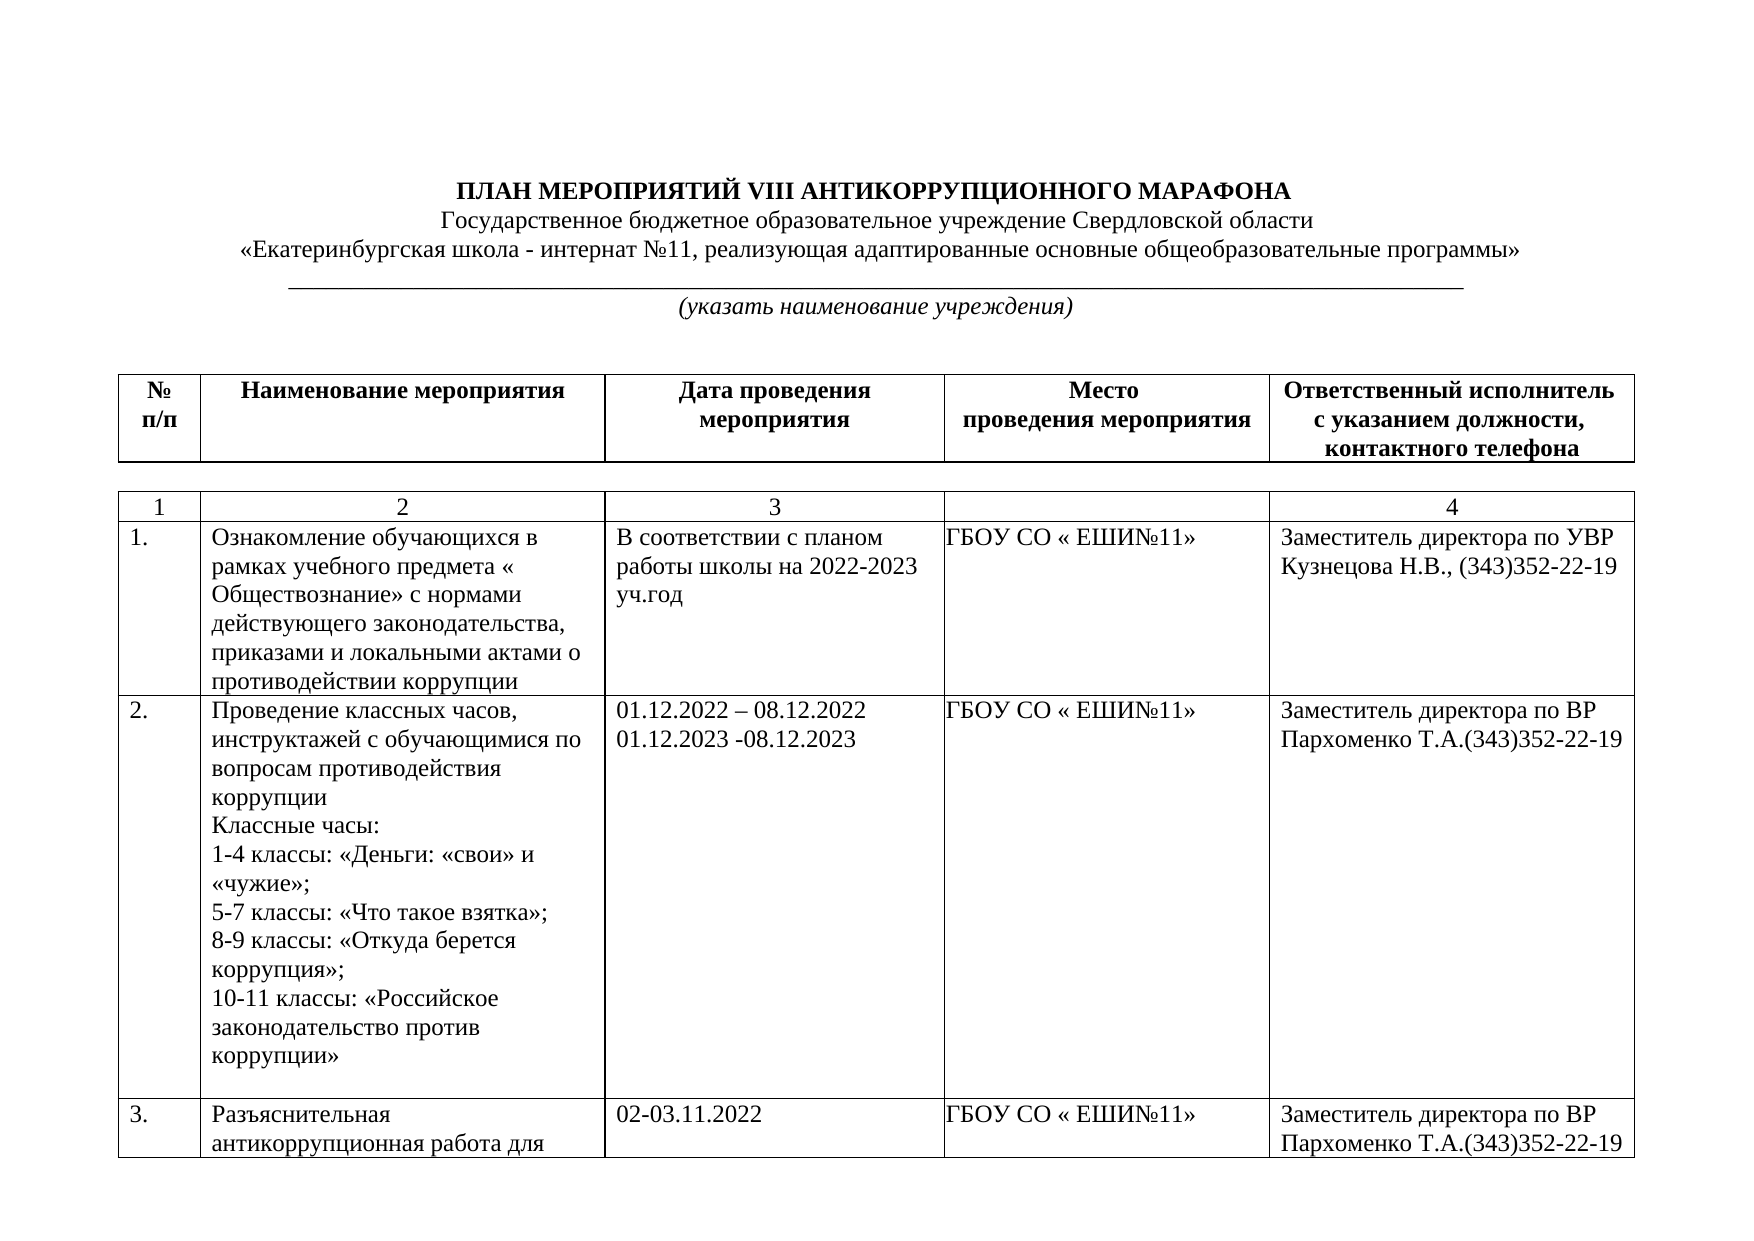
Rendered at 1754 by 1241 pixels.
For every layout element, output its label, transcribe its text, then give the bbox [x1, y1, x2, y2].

table_cell Разъяснительная антикоррупционная работа для [201, 1099, 604, 1157]
text «Екатеринбургская школа - интернат №11, реализующая адаптированные основные общеобразовательные программы» [118, 234, 1636, 263]
table_cell 01.12.2022 – 08.12.2022 01.12.2023 -08.12.2023 [606, 696, 944, 1098]
table_cell ГБОУ СО « ЕШИ№11» [945, 522, 1269, 694]
table_cell Ознакомление обучающихся в рамках учебного предмета « Обществознание» с нормами действующего законодательства, приказами и локальными актами о противодействии коррупции [201, 522, 604, 694]
table_header [945, 492, 1269, 521]
table_header 2 [201, 492, 604, 521]
text ПЛАН МЕРОПРИЯТИЙ VIII АНТИКОРРУПЦИОННОГО МАРАФОНА [118, 176, 1636, 205]
table_cell Заместитель директора по УВР Кузнецова Н.В., (343)352-22-19 [1270, 522, 1634, 694]
table_header 4 [1270, 492, 1634, 521]
table_cell ГБОУ СО « ЕШИ№11» [945, 696, 1269, 1098]
table_header 1 [119, 492, 200, 521]
table_cell 1. [119, 522, 200, 694]
table_cell В соответствии с планом работы школы на 2022-2023 уч.год [606, 522, 944, 694]
table_cell Заместитель директора по ВР Пархоменко Т.А.(343)352-22-19 [1270, 696, 1634, 1098]
table_cell ГБОУ СО « ЕШИ№11» [945, 1099, 1269, 1157]
table_header Место проведения мероприятия [945, 375, 1269, 461]
table_header Дата проведения мероприятия [606, 375, 944, 461]
text (указать наименование учреждения) [118, 291, 1636, 320]
table_cell Заместитель директора по ВР Пархоменко Т.А.(343)352-22-19 [1270, 1099, 1634, 1157]
table_cell Проведение классных часов, инструктажей с обучающимися по вопросам противодействия коррупции Классные часы: 1-4 классы: «Деньги: «свои» и «чужие»; 5-7 классы: «Что такое взятка»; 8-9 классы: «Откуда берется коррупция»; 10-11 классы: «Российское законодательство против коррупции» [201, 696, 604, 1098]
table_header № п/п [119, 375, 200, 461]
table_cell 2. [119, 696, 200, 1098]
text Государственное бюджетное образовательное учреждение Свердловской области [118, 205, 1636, 234]
table_cell 3. [119, 1099, 200, 1157]
text ______________________________________________________________________________________________ [118, 263, 1636, 291]
table_cell 02-03.11.2022 [606, 1099, 944, 1157]
table_header Ответственный исполнитель с указанием должности, контактного телефона [1270, 375, 1634, 461]
table_header Наименование мероприятия [201, 375, 604, 461]
table_header 3 [606, 492, 944, 521]
